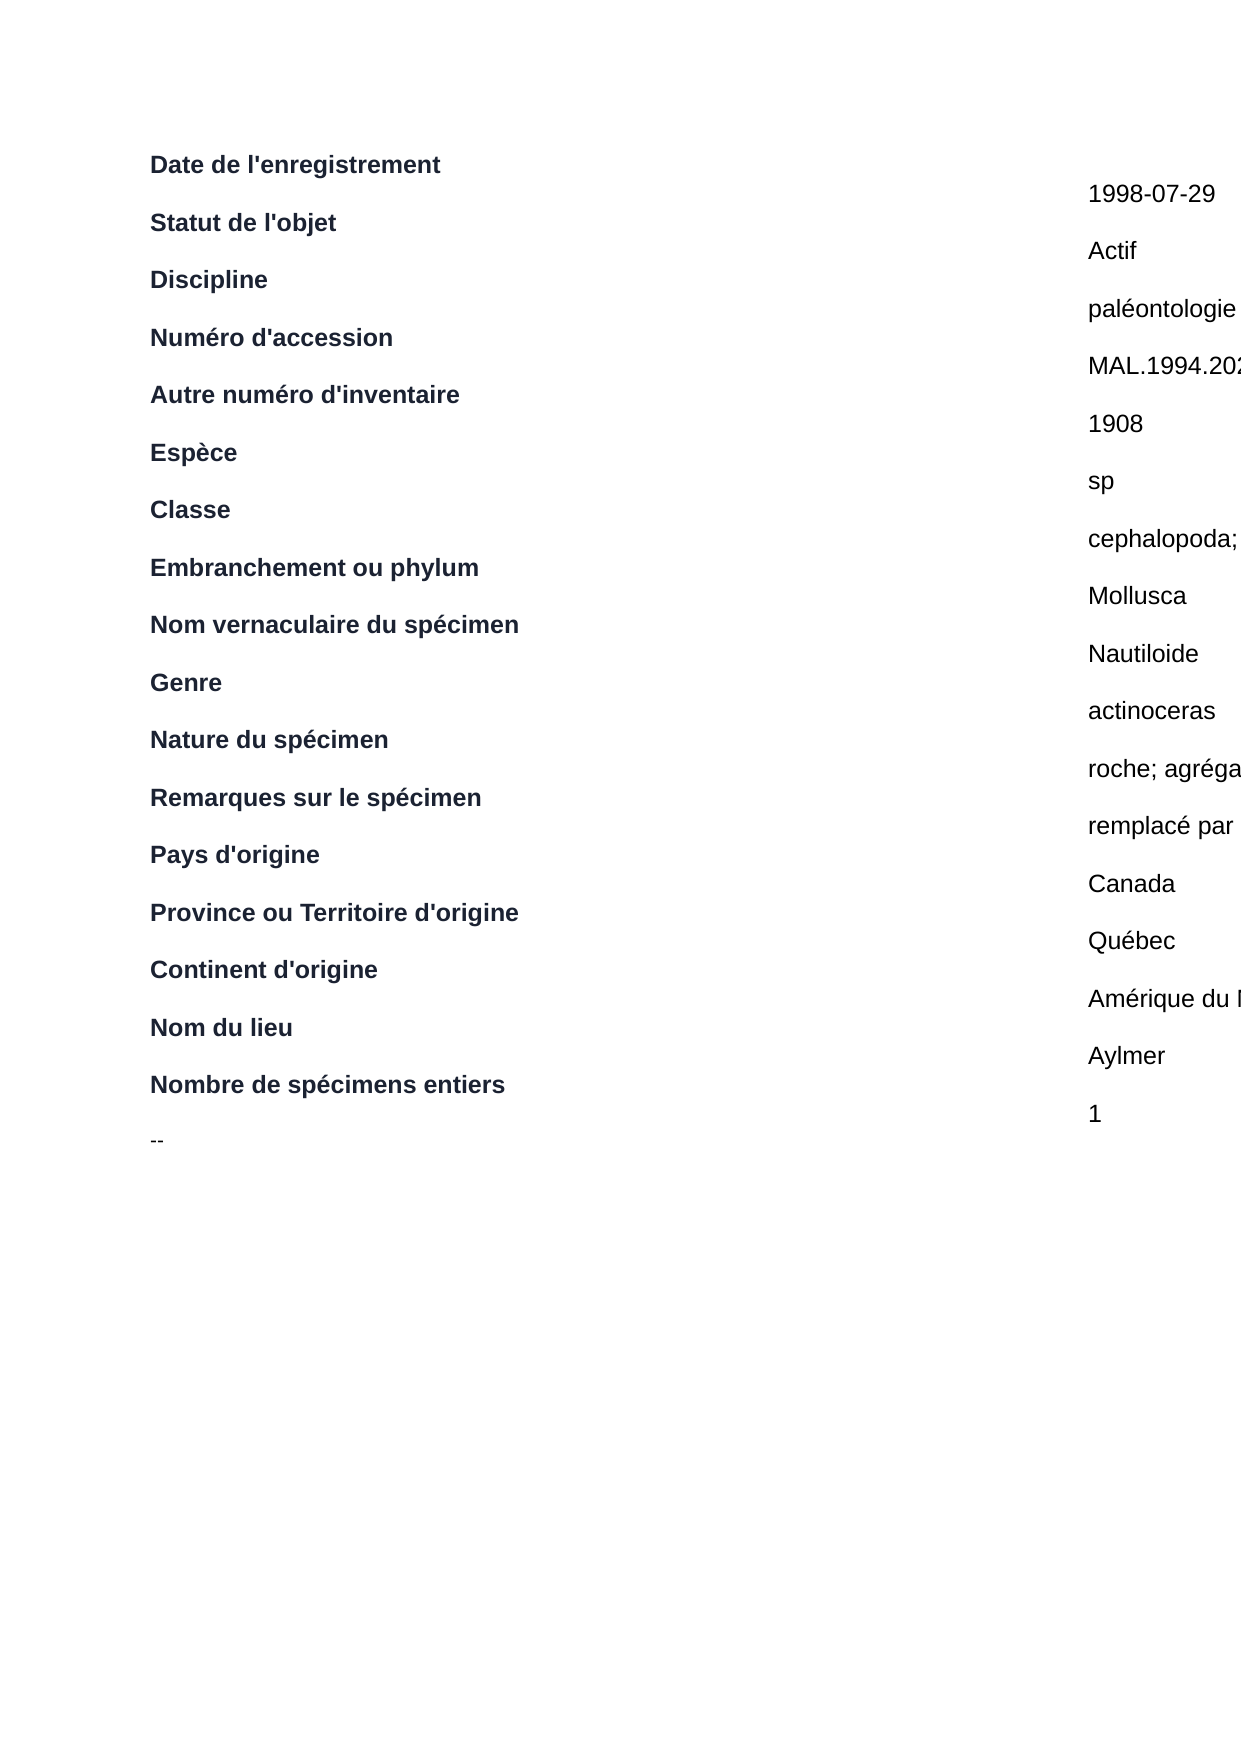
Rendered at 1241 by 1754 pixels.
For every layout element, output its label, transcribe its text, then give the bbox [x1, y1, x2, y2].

text Nombre de spécimens entiers [150, 1070, 1090, 1099]
text Actif [1088, 236, 1240, 265]
text Nature du spécimen [150, 725, 1090, 754]
text 1998-07-29 [1088, 179, 1240, 207]
text Nom vernaculaire du spécimen [150, 610, 1090, 639]
text Classe [150, 495, 1090, 524]
text 1 [1088, 1099, 1240, 1127]
text Mollusca [1088, 581, 1240, 610]
text Nautiloide [1088, 639, 1240, 667]
text Date de l'enregistrement [150, 150, 1090, 179]
text cephalopoda; nautiloidea [1088, 524, 1240, 552]
text Québec [1088, 926, 1240, 955]
text Remarques sur le spécimen [150, 782, 1090, 811]
text Pays d'origine [150, 840, 1090, 869]
text Genre [150, 667, 1090, 696]
text Discipline [150, 265, 1090, 294]
text MAL.1994.202 [1088, 351, 1240, 380]
text Statut de l'objet [150, 207, 1090, 236]
text Espèce [150, 437, 1090, 466]
text Embranchement ou phylum [150, 552, 1090, 581]
text roche; agrégat; fossile; remplacement [1088, 754, 1240, 782]
text paléontologie [1088, 294, 1240, 322]
text Numéro d'accession [150, 322, 1090, 351]
text Nom du lieu [150, 1012, 1090, 1041]
text Aylmer [1088, 1041, 1240, 1070]
text Continent d'origine [150, 955, 1090, 984]
text Canada [1088, 869, 1240, 897]
text remplacé par de la calcie en cristaux [1088, 811, 1240, 840]
text sp [1088, 466, 1240, 495]
text actinoceras [1088, 696, 1240, 725]
text -- [150, 1127, 1090, 1151]
text Amérique du Nord [1088, 984, 1240, 1012]
text 1908 [1088, 409, 1240, 437]
text Autre numéro d'inventaire [150, 380, 1090, 409]
text Province ou Territoire d'origine [150, 897, 1090, 926]
